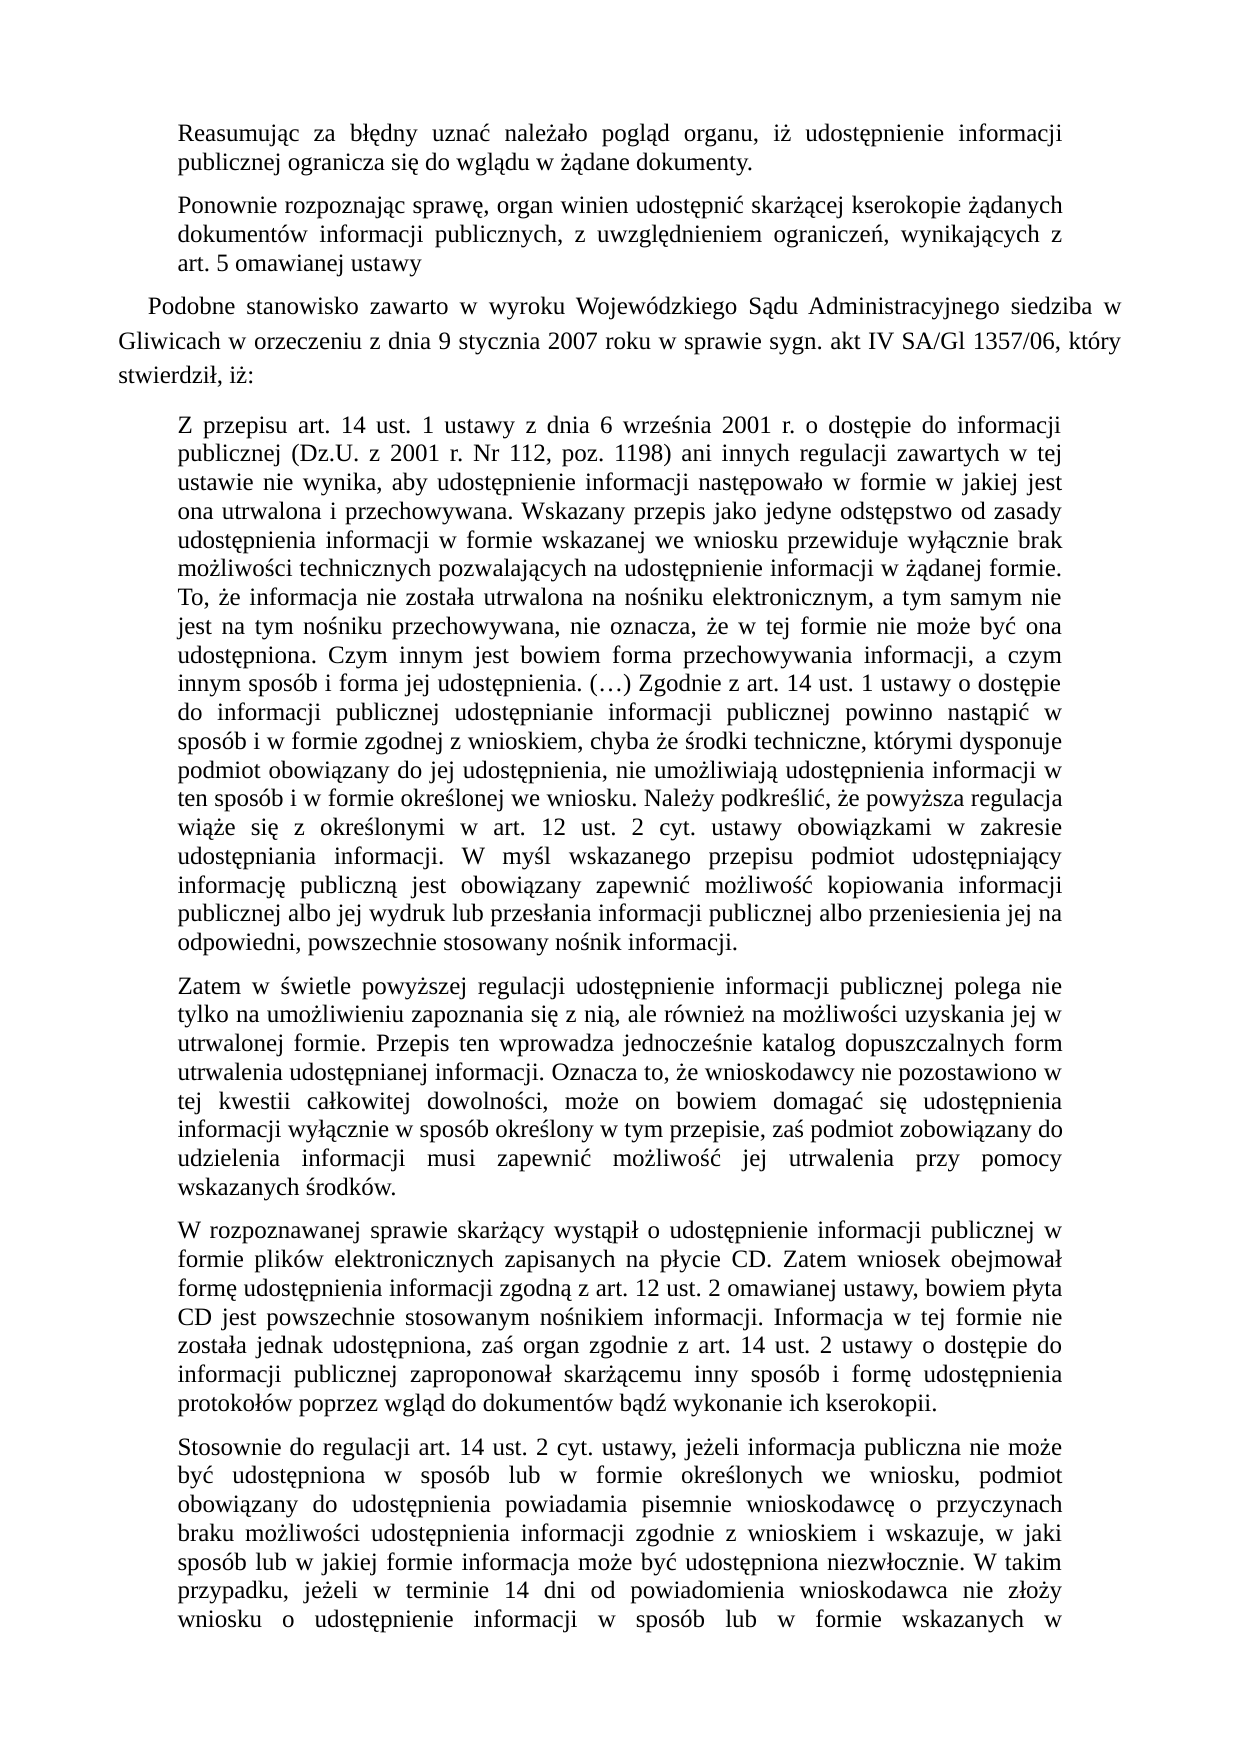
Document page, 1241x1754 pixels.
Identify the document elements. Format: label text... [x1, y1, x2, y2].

text Zatem w świetle powyższej regulacji udostępnienie informacji publicznej polega nie tylko na umożliwieniu zapoznania się z nią, ale również na możliwości uzyskania jej w utrwalonej formie. Przepis ten wprowadza jednocześnie katalog dopuszczalnych form utrwalenia udostępnianej informacji. Oznacza to, że wnioskodawcy nie pozostawiono w tej kwestii całkowitej dowolności, może on bowiem domagać się udostępnienia informacji wyłącznie w sposób określony w tym przepisie, zaś podmiot zobowiązany do udzielenia informacji musi zapewnić możliwość jej utrwalenia przy pomocy wskazanych środków. [177, 971, 1063, 1201]
text W rozpoznawanej sprawie skarżący wystąpił o udostępnienie informacji publicznej w formie plików elektronicznych zapisanych na płycie CD. Zatem wniosek obejmował formę udostępnienia informacji zgodną z art. 12 ust. 2 omawianej ustawy, bowiem płyta CD jest powszechnie stosowanym nośnikiem informacji. Informacja w tej formie nie została jednak udostępniona, zaś organ zgodnie z art. 14 ust. 2 ustawy o dostępie do informacji publicznej zaproponował skarżącemu inny sposób i formę udostępnienia protokołów poprzez wgląd do dokumentów bądź wykonanie ich kserokopii. [177, 1216, 1063, 1417]
text Stosownie do regulacji art. 14 ust. 2 cyt. ustawy, jeżeli informacja publiczna nie może być udostępniona w sposób lub w formie określonych we wniosku, podmiot obowiązany do udostępnienia powiadamia pisemnie wnioskodawcę o przyczynach braku możliwości udostępnienia informacji zgodnie z wnioskiem i wskazuje, w jaki sposób lub w jakiej formie informacja może być udostępniona niezwłocznie. W takim przypadku, jeżeli w terminie 14 dni od powiadomienia wnioskodawca nie złoży wniosku o udostępnienie informacji w sposób lub w formie wskazanych w [177, 1432, 1063, 1633]
text Podobne stanowisko zawarto w wyroku Wojewódzkiego Sądu Administracyjnego siedziba w Gliwicach w orzeczeniu z dnia 9 stycznia 2007 roku w sprawie sygn. akt IV SA/Gl 1357/06, który stwierdził, iż: [118, 291, 1122, 389]
text Reasumując za błędny uznać należało pogląd organu, iż udostępnienie informacji publicznej ogranicza się do wglądu w żądane dokumenty. [177, 118, 1063, 176]
text Ponownie rozpoznając sprawę, organ winien udostępnić skarżącej kserokopie żądanych dokumentów informacji publicznych, z uwzględnieniem ograniczeń, wynikających z art. 5 omawianej ustawy [177, 190, 1063, 277]
text Z przepisu art. 14 ust. 1 ustawy z dnia 6 września 2001 r. o dostępie do informacji publicznej (Dz.U. z 2001 r. Nr 112, poz. 1198) ani innych regulacji zawartych w tej ustawie nie wynika, aby udostępnienie informacji następowało w formie w jakiej jest ona utrwalona i przechowywana. Wskazany przepis jako jedyne odstępstwo od zasady udostępnienia informacji w formie wskazanej we wniosku przewiduje wyłącznie brak możliwości technicznych pozwalających na udostępnienie informacji w żądanej formie. To, że informacja nie została utrwalona na nośniku elektronicznym, a tym samym nie jest na tym nośniku przechowywana, nie oznacza, że w tej formie nie może być ona udostępniona. Czym innym jest bowiem forma przechowywania informacji, a czym innym sposób i forma jej udostępnienia. (…) Zgodnie z art. 14 ust. 1 ustawy o dostępie do informacji publicznej udostępnianie informacji publicznej powinno nastąpić w sposób i w formie zgodnej z wnioskiem, chyba że środki techniczne, którymi dysponuje podmiot obowiązany do jej udostępnienia, nie umożliwiają udostępnienia informacji w ten sposób i w formie określonej we wniosku. Należy podkreślić, że powyższa regulacja wiąże się z określonymi w art. 12 ust. 2 cyt. ustawy obowiązkami w zakresie udostępniania informacji. W myśl wskazanego przepisu podmiot udostępniający informację publiczną jest obowiązany zapewnić możliwość kopiowania informacji publicznej albo jej wydruk lub przesłania informacji publicznej albo przeniesienia jej na odpowiedni, powszechnie stosowany nośnik informacji. [177, 410, 1063, 956]
